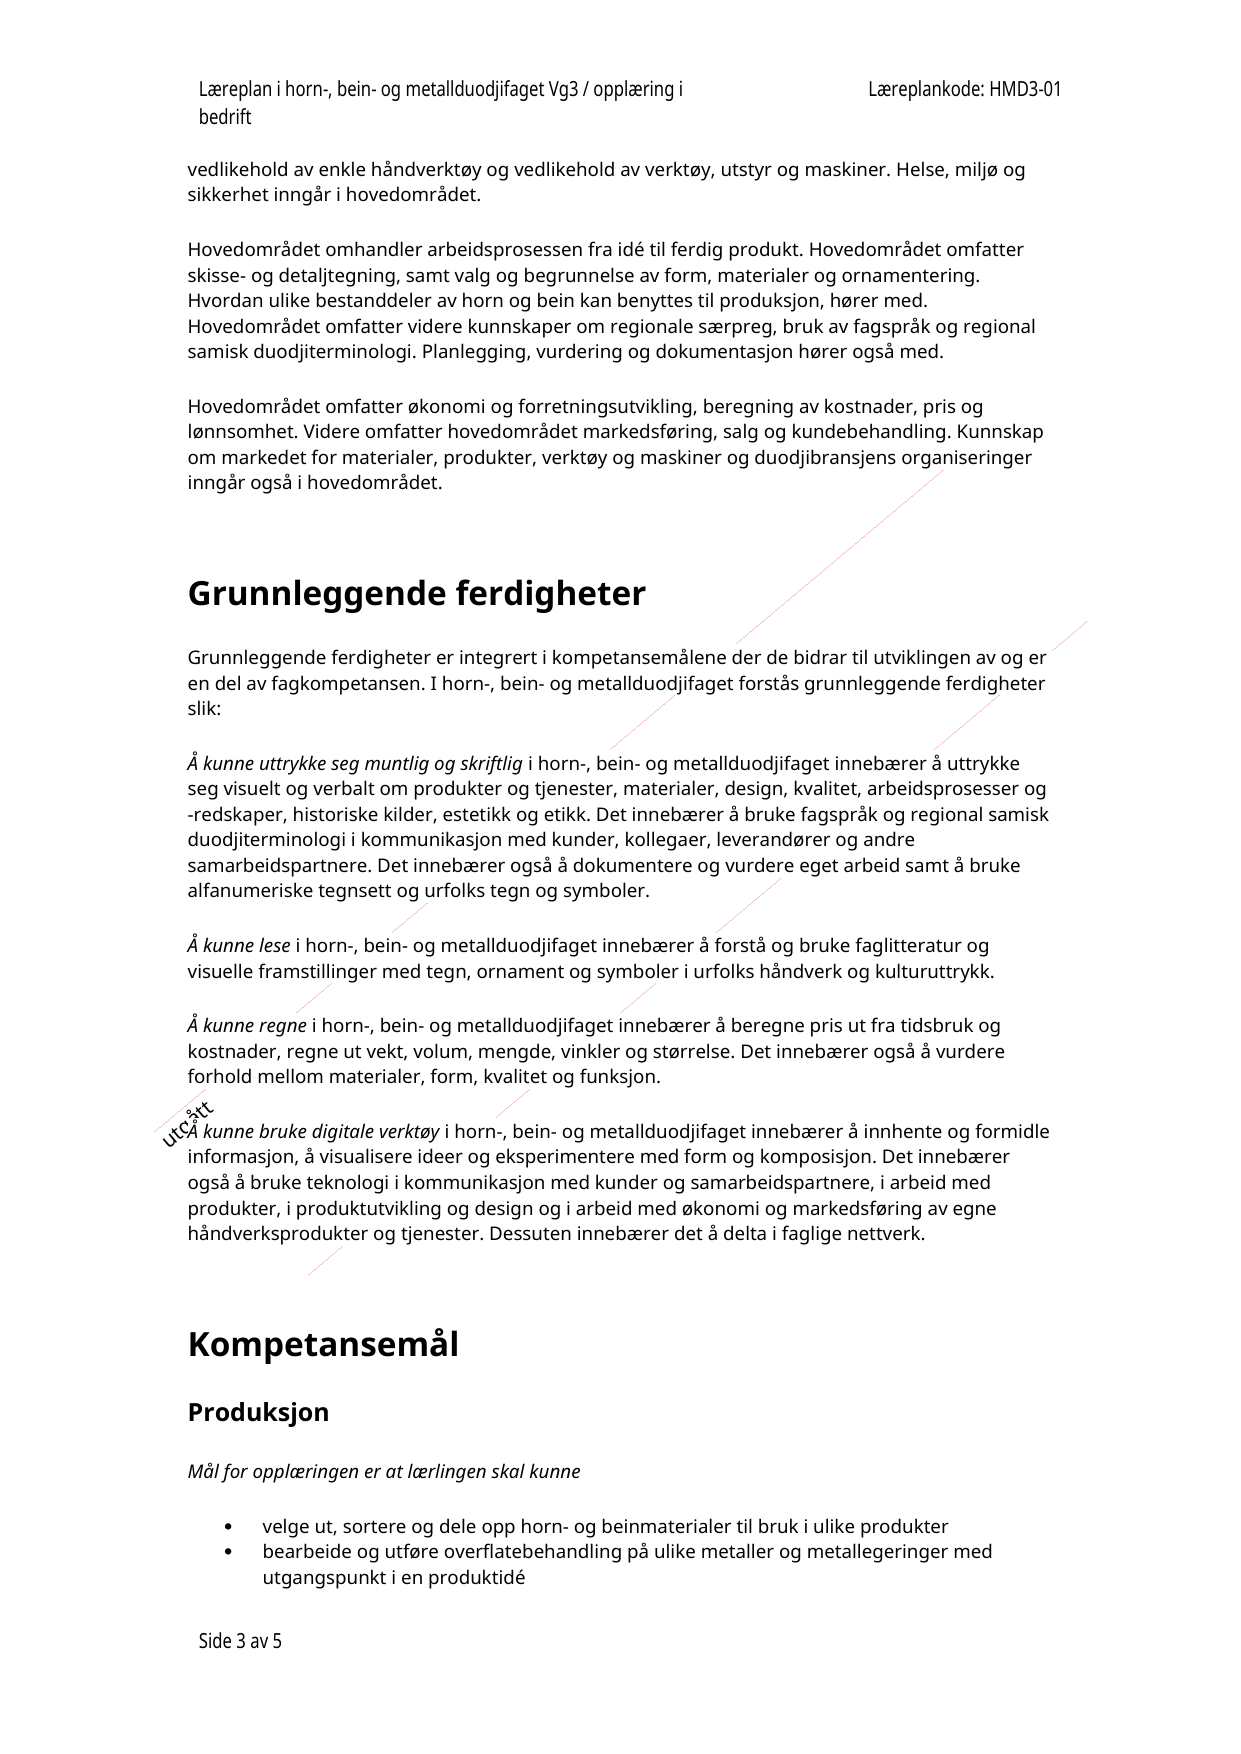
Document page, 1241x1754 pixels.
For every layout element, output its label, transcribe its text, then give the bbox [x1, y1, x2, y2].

text Mål for opplæringen er at lærlingen skal kunne [588, 1458, 1053, 1484]
text Hovedområdet omhandler arbeidsprosessen fra idé til ferdig produkt. Hovedområdet omfatter skisse- og detaljtegning, samt valg og begrunnelse av form, materialer og ornamentering. Hvordan ulike bestanddeler av horn og bein kan benyttes til produksjon, hører med. Hovedområdet omfatter videre kunnskaper om regionale særpreg, bruk av fagspråk og regional samisk duodjiterminologi. Planlegging, vurdering og dokumentasjon hører også med. [187, 236, 1053, 364]
text Å kunne uttrykke seg muntlig og skriftlig i horn-, bein- og metallduodjifaget innebærer å uttrykke seg visuelt og verbalt om produkter og tjenester, materialer, design, kvalitet, arbeidsprosesser og -redskaper, historiske kilder, estetikk og etikk. Det innebærer å bruke fagspråk og regional samisk duodjiterminologi i kommunikasjon med kunder, kollegaer, leverandører og andre samarbeidspartnere. Det innebærer også å dokumentere og vurdere eget arbeid samt å bruke alfanumeriske tegnsett og urfolks tegn og symboler. [753, 750, 1053, 903]
text Hovedområdet omfatter praksis med framstilling av duodjiprodukter i horn, bein og metall også i kombinasjon med hverandre og med skinn, lær, treets bestanddeler, stein, og andre materialer. Det omfatter bearbeiding, sammensetting og bruk av råvarer etter samiske kulturtradisjoner og nye produksjonsmetoder, samt utvikling av håndverksferdigheter og materiallære. Hovedområdet inkluderer framskaffelse, lagring, sortering og deling av horn og bein. Videre inkluderer hovedområdet formgiving, gravering og overflatebehandling av horn og bein. I tillegg inngår bearbeiding og overflatebehandling av metallegeringer og metaller i hovedområdet. Vedlikehold og reparasjon av duodjiprodukter inngår også. Det omfatter videre laging og vedlikehold av enkle håndverktøy og vedlikehold av verktøy, utstyr og maskiner. Helse, miljø og sikkerhet inngår i hovedområdet. [481, 156, 1053, 207]
subtitle Grunnleggende ferdigheter [772, 524, 1053, 615]
text Hovedområdet omfatter økonomi og forretningsutvikling, beregning av kostnader, pris og lønnsomhet. Videre omfatter hovedområdet markedsføring, salg og kundebehandling. Kunnskap om markedet for materialer, produkter, verktøy og maskiner og duodjibransjens organiseringer inngår også i hovedområdet. [443, 470, 941, 495]
text Å kunne bruke digitale verktøy i horn-, bein- og metallduodjifaget innebærer å innhente og formidle informasjon, å visualisere ideer og eksperimentere med form og komposisjon. Det innebærer også å bruke teknologi i kommunikasjon med kunder og samarbeidspartnere, i arbeid med produkter, i produktutvikling og design og i arbeid med økonomi og markedsføring av egne håndverksprodukter og tjenester. Dessuten innebærer det å delta i faglige nettverk. [926, 1118, 1053, 1246]
list velge ut, sortere og dele opp horn- og beinmaterialer til bruk i ulike produkter [949, 1513, 1053, 1538]
subtitle Produksjon [330, 1395, 1053, 1429]
text Å kunne lese i horn-, bein- og metallduodjifaget innebærer å forstå og bruke faglitteratur og visuelle framstillinger med tegn, ornament og symboler i urfolks håndverk og kulturuttrykk. [717, 932, 1053, 983]
text Grunnleggende ferdigheter er integrert i kompetansemålene der de bidrar til utviklingen av og er en del av fagkompetansen. I horn-, bein- og metallduodjifaget forstås grunnleggende ferdigheter slik: [221, 695, 673, 721]
text Grunnleggende ferdigheter er integrert i kompetansemålene der de bidrar til utviklingen av og er en del av fagkompetansen. I horn-, bein- og metallduodjifaget forstås grunnleggende ferdigheter slik: [970, 651, 1053, 721]
subtitle Kompetansemål [468, 1275, 1053, 1366]
text Hovedområdet omfatter økonomi og forretningsutvikling, beregning av kostnader, pris og lønnsomhet. Videre omfatter hovedområdet markedsføring, salg og kundebehandling. Kunnskap om markedet for materialer, produkter, verktøy og maskiner og duodjibransjens organiseringer inngår også i hovedområdet. [915, 393, 1053, 495]
text Å kunne regne i horn-, bein- og metallduodjifaget innebærer å beregne pris ut fra tidsbruk og kostnader, regne ut vekt, volum, mengde, vinkler og størrelse. Det innebærer også å vurdere forhold mellom materialer, form, kvalitet og funksjon. [666, 1013, 1053, 1089]
text Grunnleggende ferdigheter er integrert i kompetansemålene der de bidrar til utviklingen av og er en del av fagkompetansen. I horn-, bein- og metallduodjifaget forstås grunnleggende ferdigheter slik: [646, 695, 997, 721]
subtitle Grunnleggende ferdigheter [655, 524, 877, 615]
list bearbeide og utføre overflatebehandling på ulike metaller og metallegeringer med utgangspunkt i en produktidé [225, 1538, 1053, 1589]
